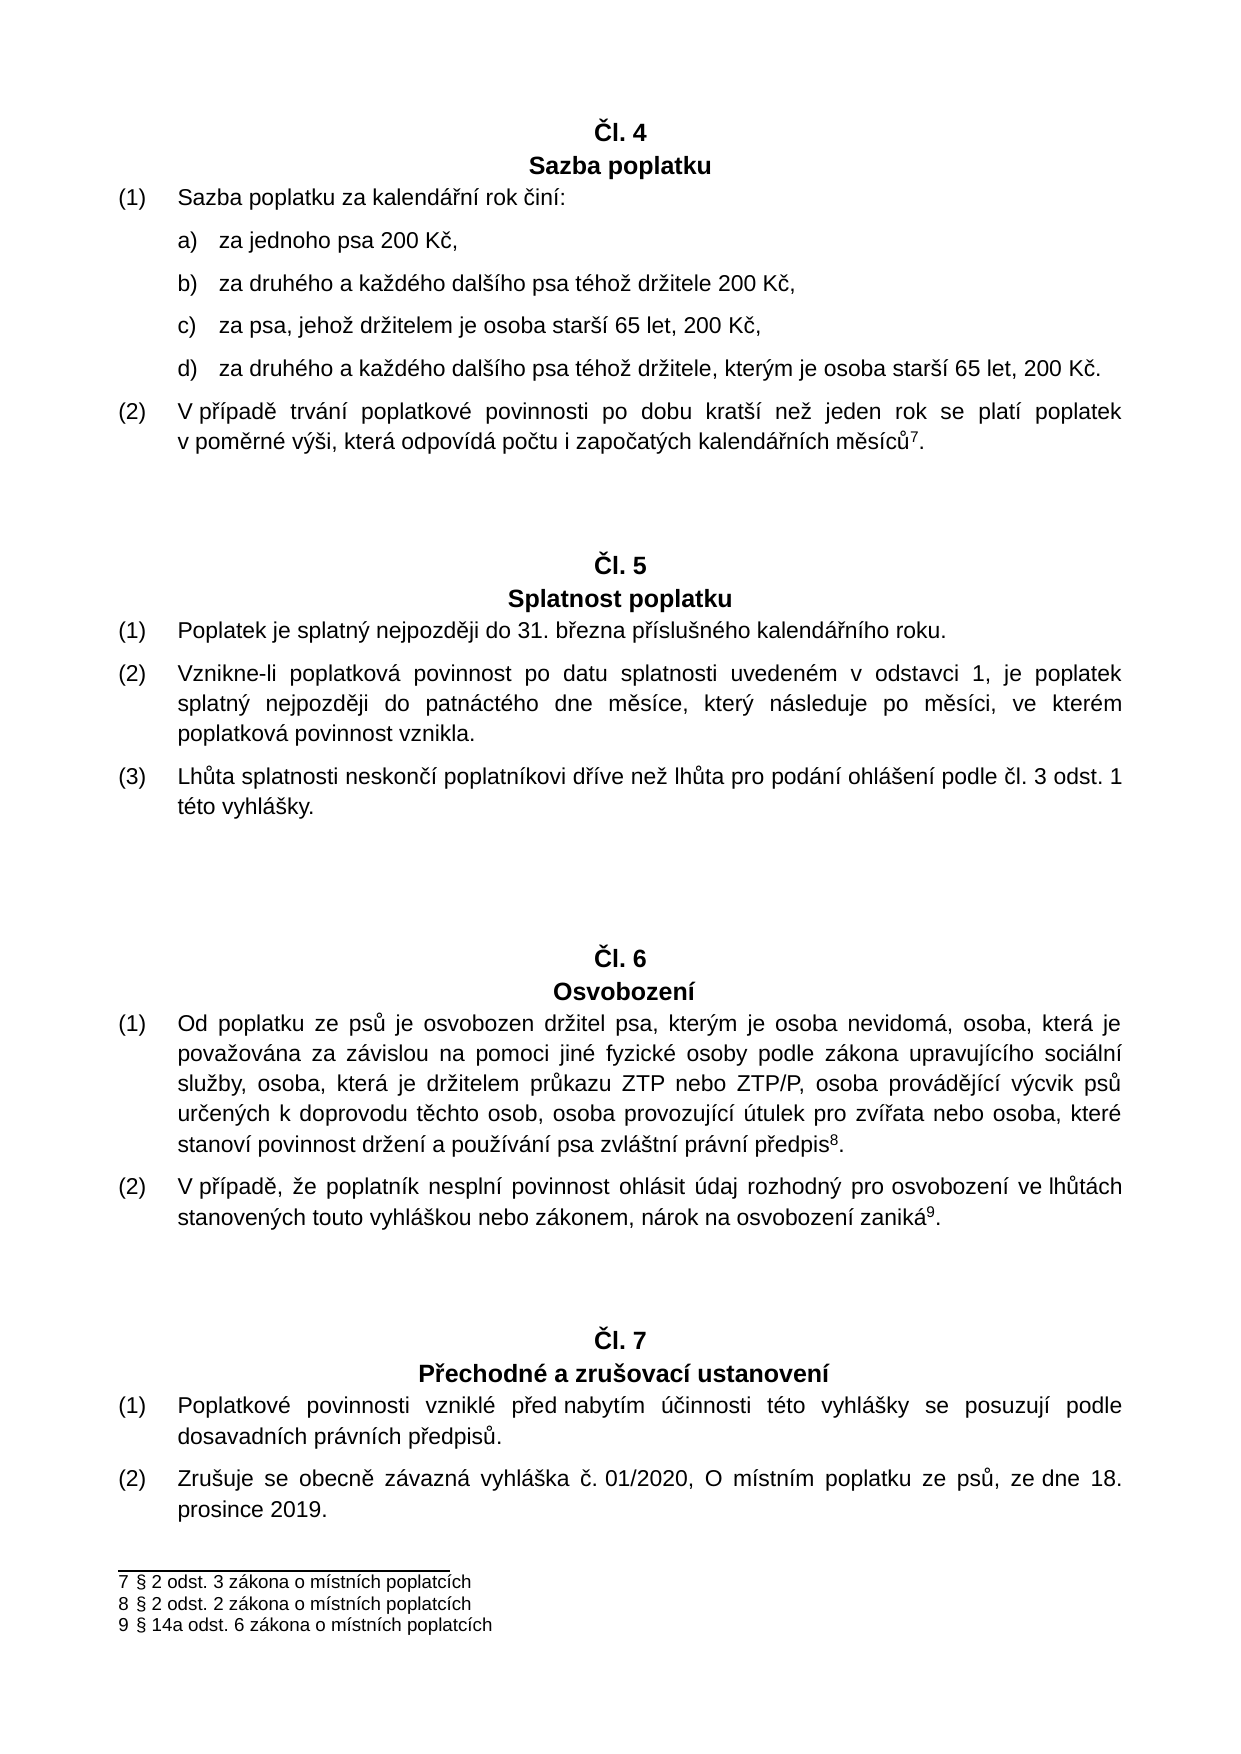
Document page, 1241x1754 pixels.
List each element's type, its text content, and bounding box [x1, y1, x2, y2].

subtitle Čl. 7 Přechodné a zrušovací ustanovení [118, 1326, 1122, 1388]
list Poplatek je splatný nejpozději do 31. března příslušného kalendářního roku. [118, 617, 1122, 643]
list Zrušuje se obecně závazná vyhláška č. 01/2020, O místním poplatku ze psů, ze dne 18. prosince 2019. [118, 1465, 1122, 1522]
list Vznikne-li poplatková povinnost po datu splatnosti uvedeném v odstavci 1, je poplatek splatný nejpozději do patnáctého dne měsíce, který následuje po měsíci, ve kterém poplatková povinnost vznikla. [118, 659, 1122, 746]
list V případě trvání poplatkové povinnosti po dobu kratší než jeden rok se platí poplatek v poměrné výši, která odpovídá počtu i započatých kalendářních měsíců. [118, 398, 1122, 454]
list V případě, že poplatník nesplní povinnost ohlásit údaj rozhodný pro osvobození ve lhůtách stanovených touto vyhláškou nebo zákonem, nárok na osvobození zaniká. [118, 1173, 1122, 1230]
list Lhůta splatnosti neskončí poplatníkovi dříve než lhůta pro podání ohlášení podle čl. 3 odst. 1 této vyhlášky. [118, 763, 1122, 819]
subtitle Čl. 5 Splatnost poplatku [118, 551, 1122, 613]
list za jednoho psa 200 Kč, [177, 227, 1122, 253]
list Od poplatku ze psů je osvobozen držitel psa, kterým je osoba nevidomá, osoba, která je považována za závislou na pomoci jiné fyzické osoby podle zákona upravujícího sociální služby, osoba, která je držitelem průkazu ZTP nebo ZTP/P, osoba provádějící výcvik psů určených k doprovodu těchto osob, osoba provozující útulek pro zvířata nebo osoba, které stanoví povinnost držení a používání psa zvláštní právní předpis. [118, 1010, 1122, 1157]
list za druhého a každého dalšího psa téhož držitele, kterým je osoba starší 65 let, 200 Kč. [177, 355, 1122, 381]
list Sazba poplatku za kalendářní rok činí: [118, 184, 1122, 211]
subtitle Čl. 6 Osvobození [118, 944, 1122, 1005]
list § 2 odst. 2 zákona o místních poplatcích [118, 1592, 1122, 1614]
list za druhého a každého dalšího psa téhož držitele 200 Kč, [177, 269, 1122, 296]
list § 2 odst. 3 zákona o místních poplatcích [118, 1571, 1122, 1592]
list za psa, jehož držitelem je osoba starší 65 let, 200 Kč, [177, 312, 1122, 339]
list § 14a odst. 6 zákona o místních poplatcích [118, 1614, 1122, 1635]
list Poplatkové povinnosti vzniklé před nabytím účinnosti této vyhlášky se posuzují podle dosavadních právních předpisů. [118, 1392, 1122, 1449]
subtitle Čl. 4 Sazba poplatku [118, 118, 1122, 180]
